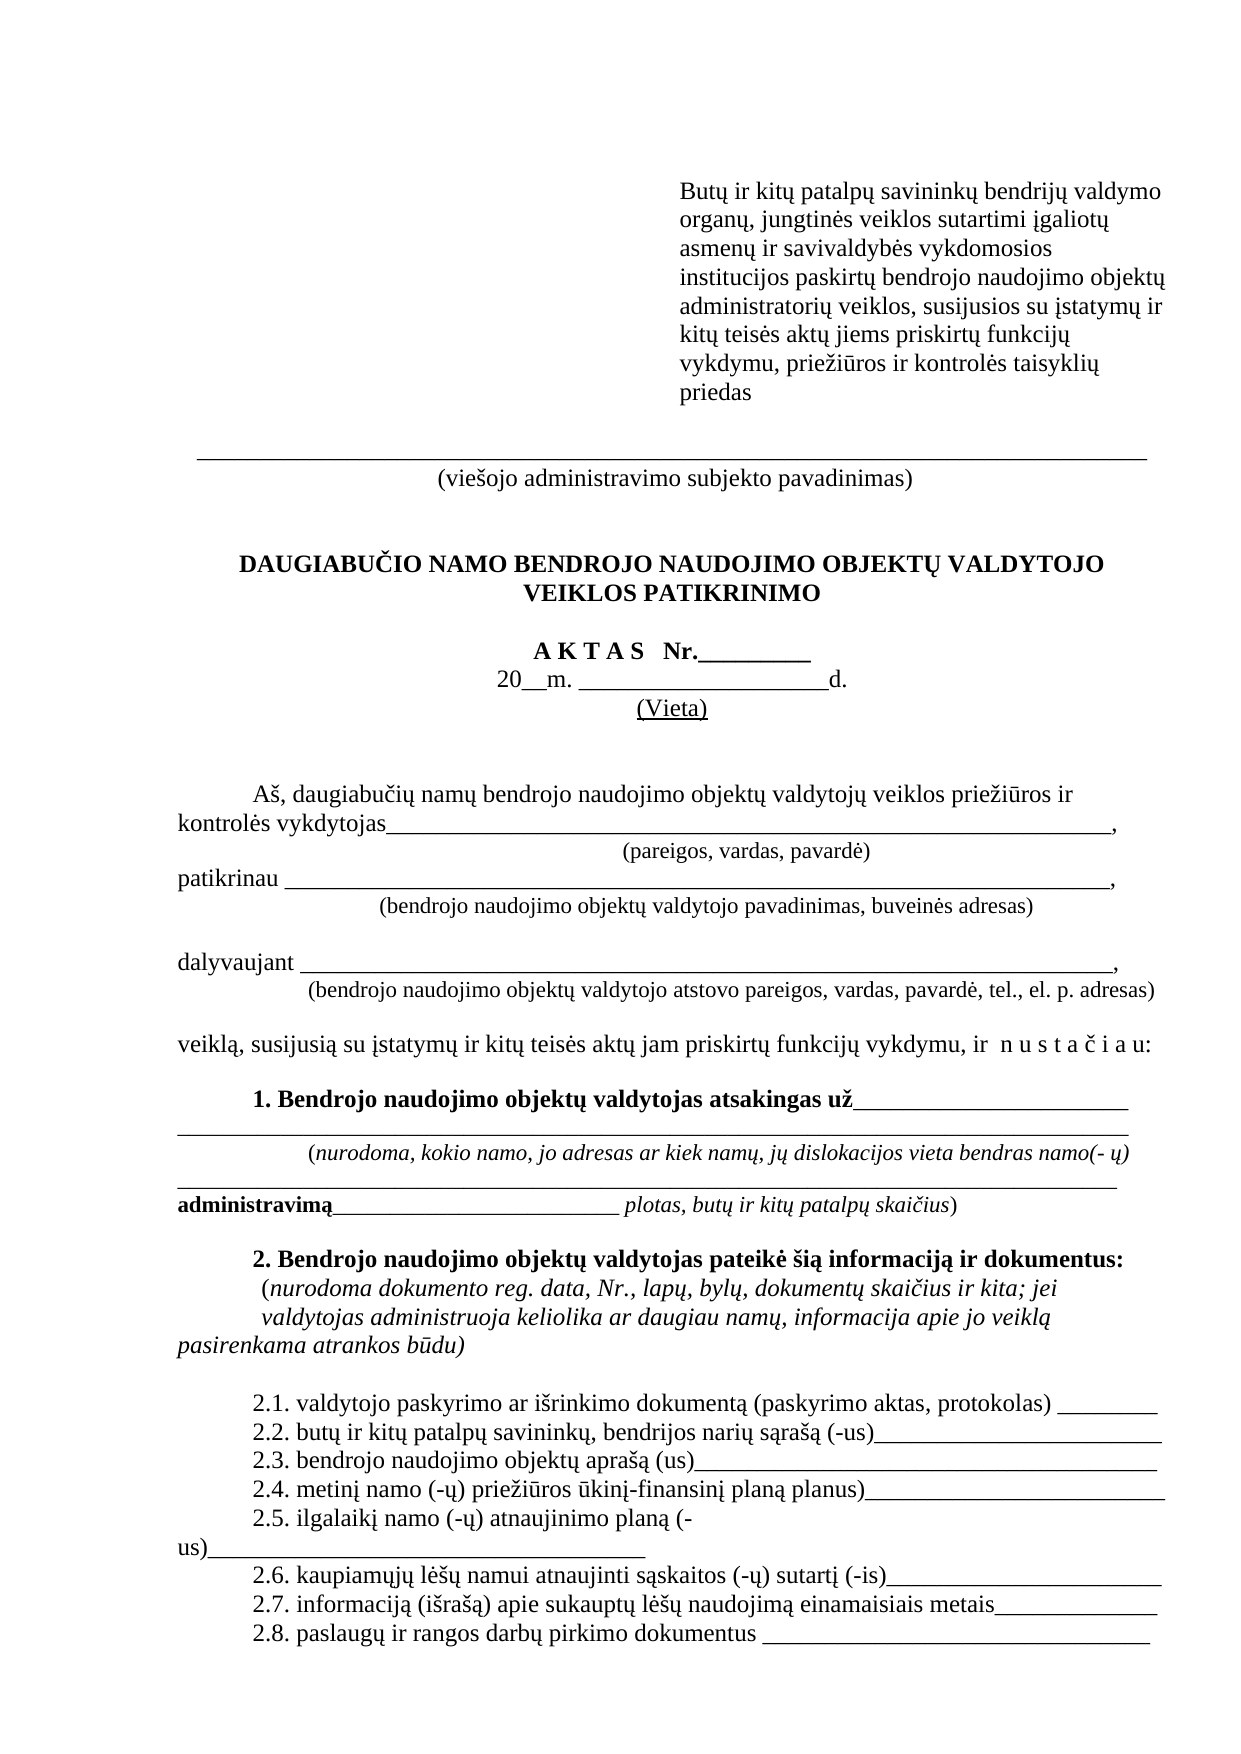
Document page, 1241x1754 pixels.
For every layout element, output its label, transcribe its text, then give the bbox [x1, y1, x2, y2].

text (nurodoma, kokio namo, jo adresas ar kiek namų, jų dislokacijos vieta bendras namo(- ų) [177, 1139, 1167, 1165]
text 2.6. kaupiamųjų lėšų namui atnaujinti sąskaitos (-ų) sutartį (-is)______________________ [177, 1561, 1167, 1589]
text Butų ir kitų patalpų savininkų bendrijų valdymo [177, 176, 1167, 204]
text organų, jungtinės veiklos sutartimi įgaliotų [177, 204, 1167, 233]
text (bendrojo naudojimo objektų valdytojo atstovo pareigos, vardas, pavardė, tel., el. p. adresas) [177, 976, 1167, 1002]
text Daugiabučio namo bendrojo naudojimo objektų valdytojo veiklos patikrinimo [177, 549, 1167, 607]
text (bendrojo naudojimo objektų valdytojo pavadinimas, buveinės adresas) [177, 892, 1167, 918]
text kontrolės vykdytojas__________________________________________________________, [177, 808, 1167, 837]
text (pareigos, vardas, pavardė) [177, 837, 1167, 863]
text 2.8. paslaugų ir rangos darbų pirkimo dokumentus _______________________________ [177, 1618, 1167, 1647]
text 2.4. metinį namo (-ų) priežiūros ūkinį-finansinį planą planus)________________________ [177, 1474, 1167, 1503]
text 2.2. butų ir kitų patalpų savininkų, bendrijos narių sąrašą (-us)_______________________ [177, 1417, 1167, 1446]
text 2.7. informaciją (išrašą) apie sukauptų lėšų naudojimą einamaisiais metais_____________ [177, 1589, 1167, 1618]
text ___________________________________________________________________________________ [177, 1112, 1167, 1139]
text administravimą_________________________ plotas, butų ir kitų patalpų skaičius) [177, 1192, 1167, 1218]
text 20__m. ____________________d. [177, 664, 1167, 693]
text 1. Bendrojo naudojimo objektų valdytojas atsakingas už______________________ [177, 1084, 1167, 1112]
text valdytojas administruoja keliolika ar daugiau namų, informacija apie jo veiklą pasirenkama atrankos būdu) [177, 1302, 1167, 1359]
text patikrinau __________________________________________________________________, [177, 863, 1167, 892]
text 2. Bendrojo naudojimo objektų valdytojas pateikė šią informaciją ir dokumentus: [177, 1244, 1167, 1273]
text (viešojo administravimo subjekto pavadinimas) [177, 463, 1167, 492]
text __________________________________________________________________________________ [177, 1165, 1167, 1192]
text Aš, daugiabučių namų bendrojo naudojimo objektų valdytojų veiklos priežiūros ir [177, 779, 1167, 808]
text dalyvaujant _________________________________________________________________, [177, 947, 1167, 976]
text A K T A S Nr._________ [177, 636, 1167, 664]
text 2.5. ilgalaikį namo (-ų) atnaujinimo planą (- us)___________________________________ [177, 1503, 1167, 1561]
text kitų teisės aktų jiems priskirtų funkcijų [177, 319, 1167, 348]
text priedas [177, 377, 1167, 406]
text vykdymu, priežiūros ir kontrolės taisyklių [177, 348, 1167, 377]
text (Vieta) [177, 693, 1167, 722]
text asmenų ir savivaldybės vykdomosios [177, 233, 1167, 262]
text institucijos paskirtų bendrojo naudojimo objektų [177, 262, 1167, 291]
text 2.3. bendrojo naudojimo objektų aprašą (us)_____________________________________ [177, 1446, 1167, 1474]
text administratorių veiklos, susijusios su įstatymų ir [177, 291, 1167, 319]
text 2.1. valdytojo paskyrimo ar išrinkimo dokumentą (paskyrimo aktas, protokolas) ________ [177, 1388, 1167, 1417]
text veiklą, susijusią su įstatymų ir kitų teisės aktų jam priskirtų funkcijų vykdymu, ir n u s t a č i a u: [177, 1029, 1167, 1057]
text (nurodoma dokumento reg. data, Nr., lapų, bylų, dokumentų skaičius ir kita; jei [177, 1273, 1167, 1302]
text ____________________________________________________________________________ [177, 434, 1167, 463]
